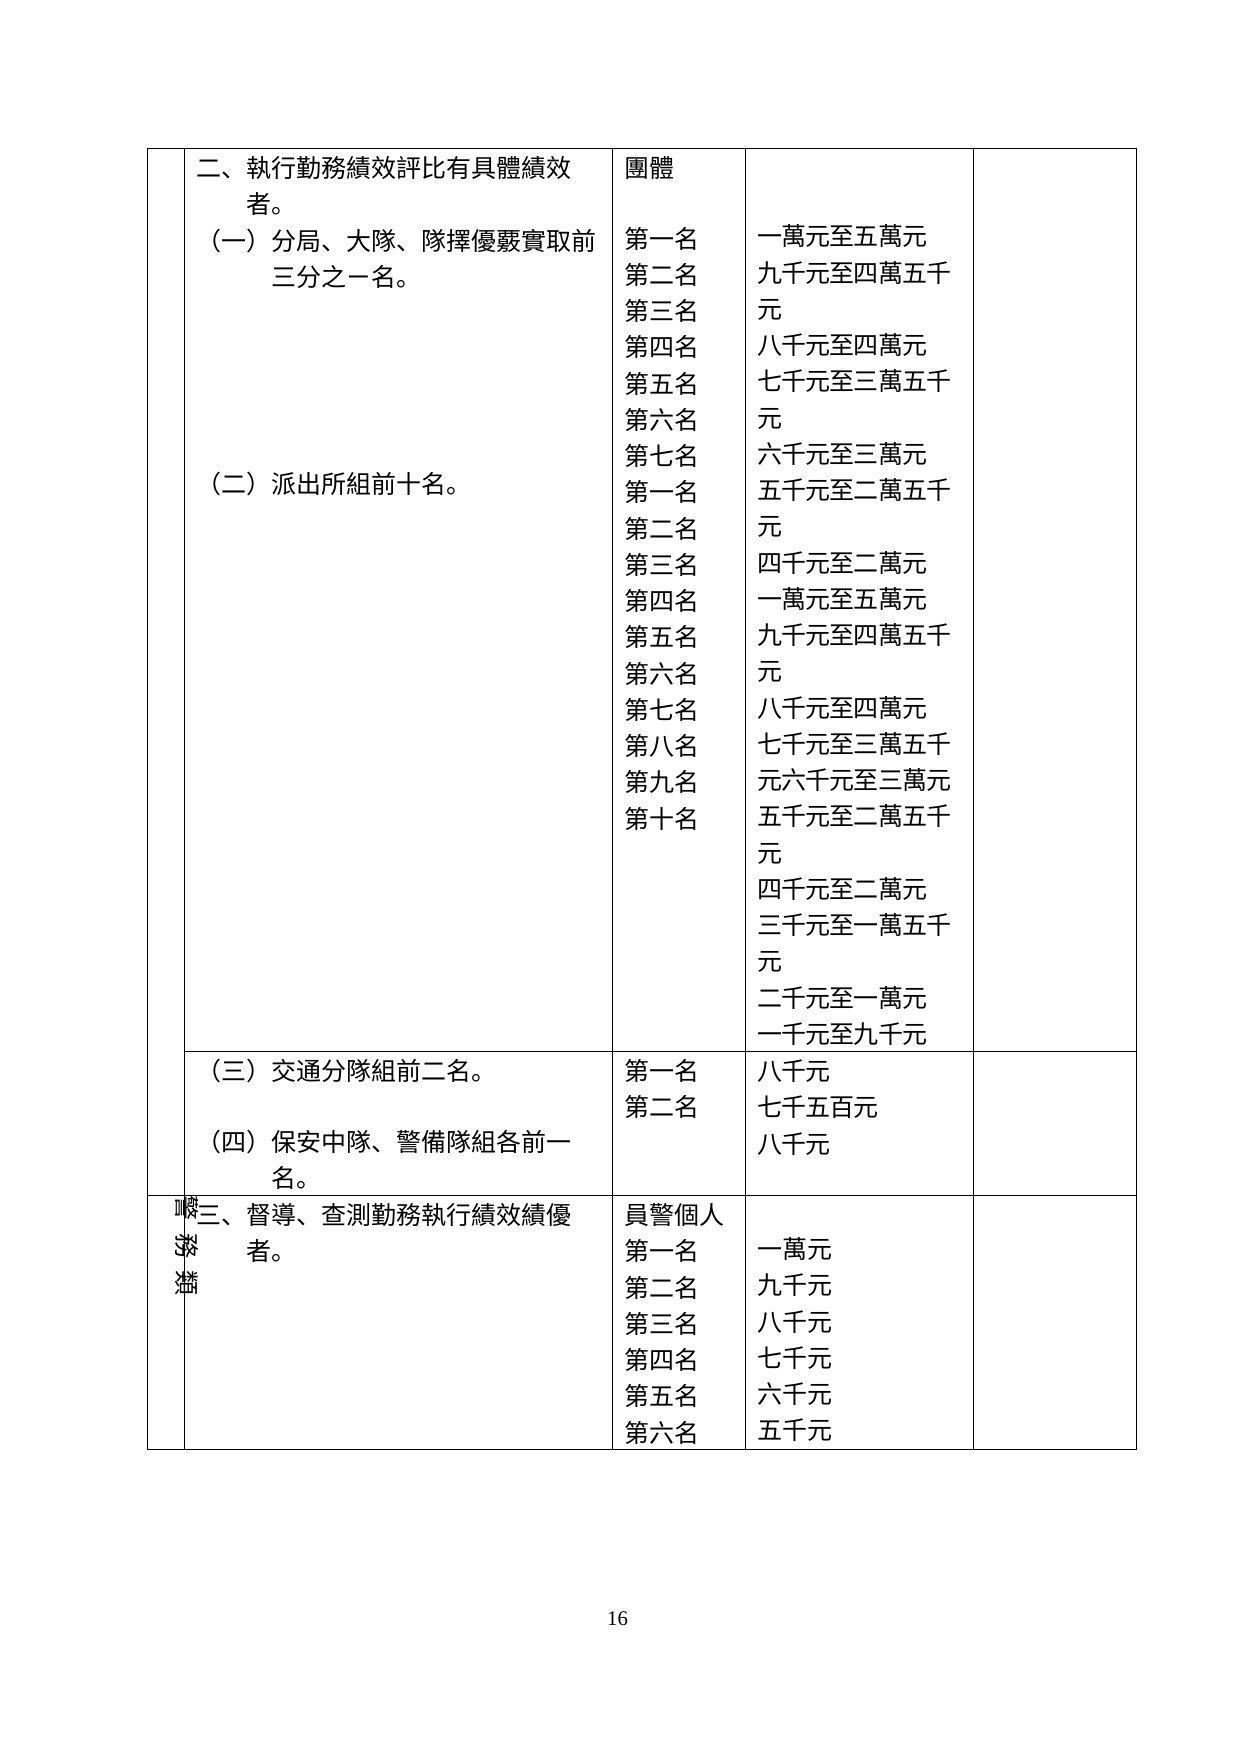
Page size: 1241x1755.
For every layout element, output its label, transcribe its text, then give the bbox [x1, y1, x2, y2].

table_cell 八千元 七千五百元 八千元 [746, 1052, 973, 1194]
table_cell [974, 1052, 1136, 1194]
table_cell 團體 第一名 第二名 第三名 第四名 第五名 第六名 第七名 第一名 第二名 第三名 第四名 第五名 第六名 第七名 第八名 第九名 第十名 [613, 149, 745, 1051]
table_cell 員警個人 第一名 第二名 第三名 第四名 第五名 第六名 [613, 1196, 745, 1449]
table_cell 三、督導、查測勤務執行績效績優者。 [185, 1196, 612, 1449]
table_cell [974, 1196, 1136, 1449]
table_cell 警 務 類 [148, 149, 184, 1194]
table_cell 一萬元 九千元 八千元 七千元 六千元 五千元 [746, 1196, 973, 1449]
table_cell （三）交通分隊組前二名。 （四）保安中隊、警備隊組各前一名。 [185, 1052, 612, 1194]
table_cell 一萬元至五萬元 九千元至四萬五千元 八千元至四萬元 七千元至三萬五千元 六千元至三萬元 五千元至二萬五千元 四千元至二萬元 一萬元至五萬元 九千元至四萬五千元 八千元至四萬元 七千元至三萬五千元六千元至三萬元 五千元至二萬五千元 四千元至二萬元 三千元至一萬五千元 二千元至一萬元 一千元至九千元 [746, 149, 973, 1051]
table_cell 第一名 第二名 [613, 1052, 745, 1194]
table_cell [974, 149, 1136, 1051]
table_cell 警 務 類 [148, 1196, 184, 1449]
table_cell 二、執行勤務績效評比有具體績效者。 （一）分局、大隊、隊擇優覈實取前三分之ㄧ名。 （二）派出所組前十名。 [185, 149, 612, 1051]
